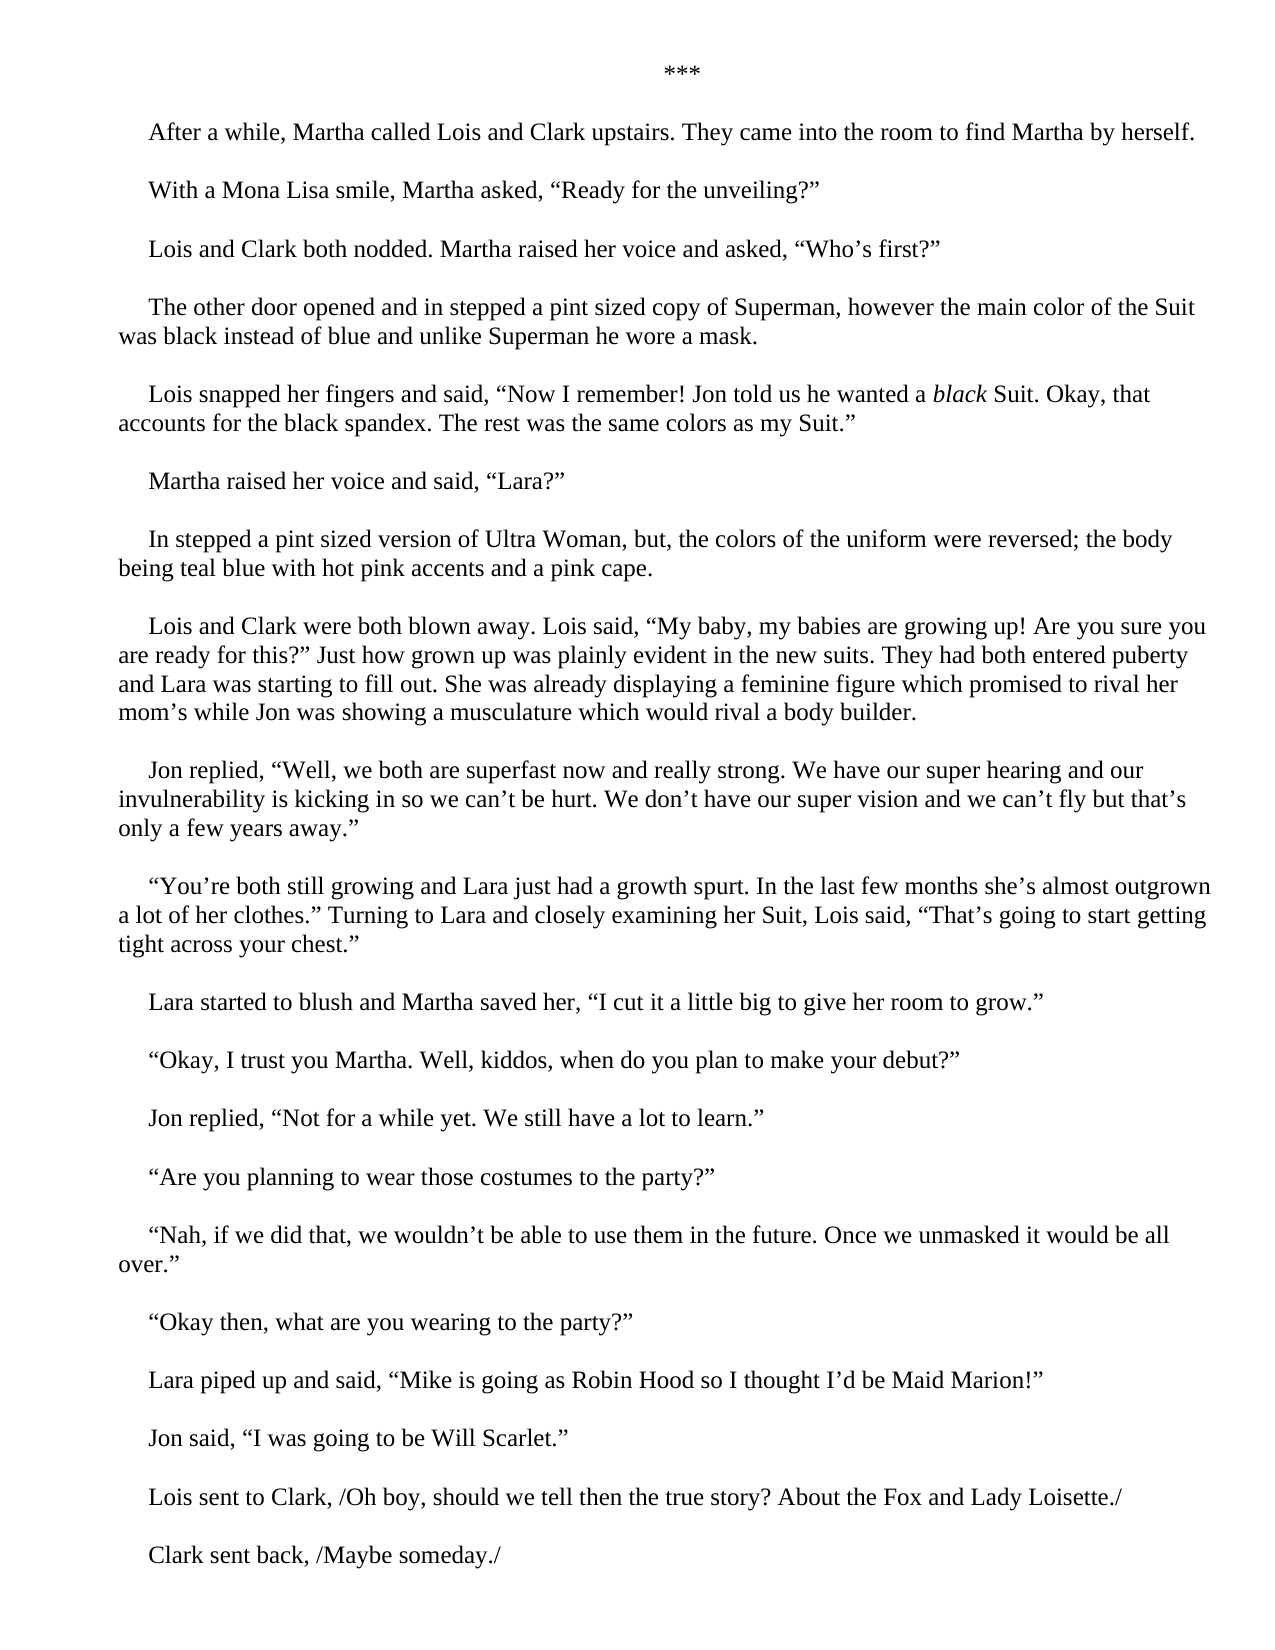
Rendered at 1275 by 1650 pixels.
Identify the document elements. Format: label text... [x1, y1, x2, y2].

text Lara piped up and said, “Mike is going as Robin Hood so I thought I’d be Maid Marion!” [118, 1365, 1216, 1394]
text Lara started to blush and Martha saved her, “I cut it a little big to give her room to grow.” [118, 987, 1216, 1016]
text The other door opened and in stepped a pint sized copy of Superman, however the main color of the Suit was black instead of blue and unlike Superman he wore a mask. [118, 292, 1216, 349]
text Lois and Clark were both blown away. Lois said, “My baby, my babies are growing up! Are you sure you are ready for this?” Just how grown up was plainly evident in the new suits. They had both entered puberty and Lara was starting to fill out. She was already displaying a feminine figure which promised to rival her mom’s while Jon was showing a musculature which would rival a body builder. [118, 611, 1216, 726]
text After a while, Martha called Lois and Clark upstairs. They came into the room to find Martha by herself. [118, 117, 1216, 146]
text Lois and Clark both nodded. Martha raised her voice and asked, “Who’s first?” [118, 234, 1216, 262]
text Jon replied, “Well, we both are superfast now and really strong. We have our super hearing and our invulnerability is kicking in so we can’t be hurt. We don’t have our super vision and we can’t fly but that’s only a few years away.” [118, 756, 1216, 842]
text Martha raised her voice and said, “Lara?” [118, 466, 1216, 495]
text “Are you planning to wear those costumes to the party?” [118, 1162, 1216, 1191]
text Jon replied, “Not for a while yet. We still have a lot to learn.” [118, 1103, 1216, 1132]
text Jon said, “I was going to be Will Scarlet.” [118, 1423, 1216, 1452]
text Lois sent to Clark, /Oh boy, should we tell then the true story? About the Fox and Lady Loisette./ [118, 1482, 1216, 1510]
text *** [118, 59, 1216, 88]
text “Okay then, what are you wearing to the party?” [118, 1307, 1216, 1336]
text Clark sent back, /Maybe someday./ [118, 1540, 1216, 1569]
text With a Mona Lisa smile, Martha asked, “Ready for the unveiling?” [118, 176, 1216, 204]
text “You’re both still growing and Lara just had a growth spurt. In the last few months she’s almost outgrown a lot of her clothes.” Turning to Lara and closely examining her Suit, Lois said, “That’s going to start getting tight across your chest.” [118, 871, 1216, 958]
text “Okay, I trust you Martha. Well, kiddos, when do you plan to make your debut?” [118, 1045, 1216, 1074]
text “Nah, if we did that, we wouldn’t be able to use them in the future. Once we unmasked it would be all over.” [118, 1220, 1216, 1277]
text In stepped a pint sized version of Ultra Woman, but, the colors of the uniform were reversed; the body being teal blue with hot pink accents and a pink cape. [118, 524, 1216, 582]
text Lois snapped her fingers and said, “Now I remember! Jon told us he wanted a black Suit. Okay, that accounts for the black spandex. The rest was the same colors as my Suit.” [118, 379, 1216, 436]
